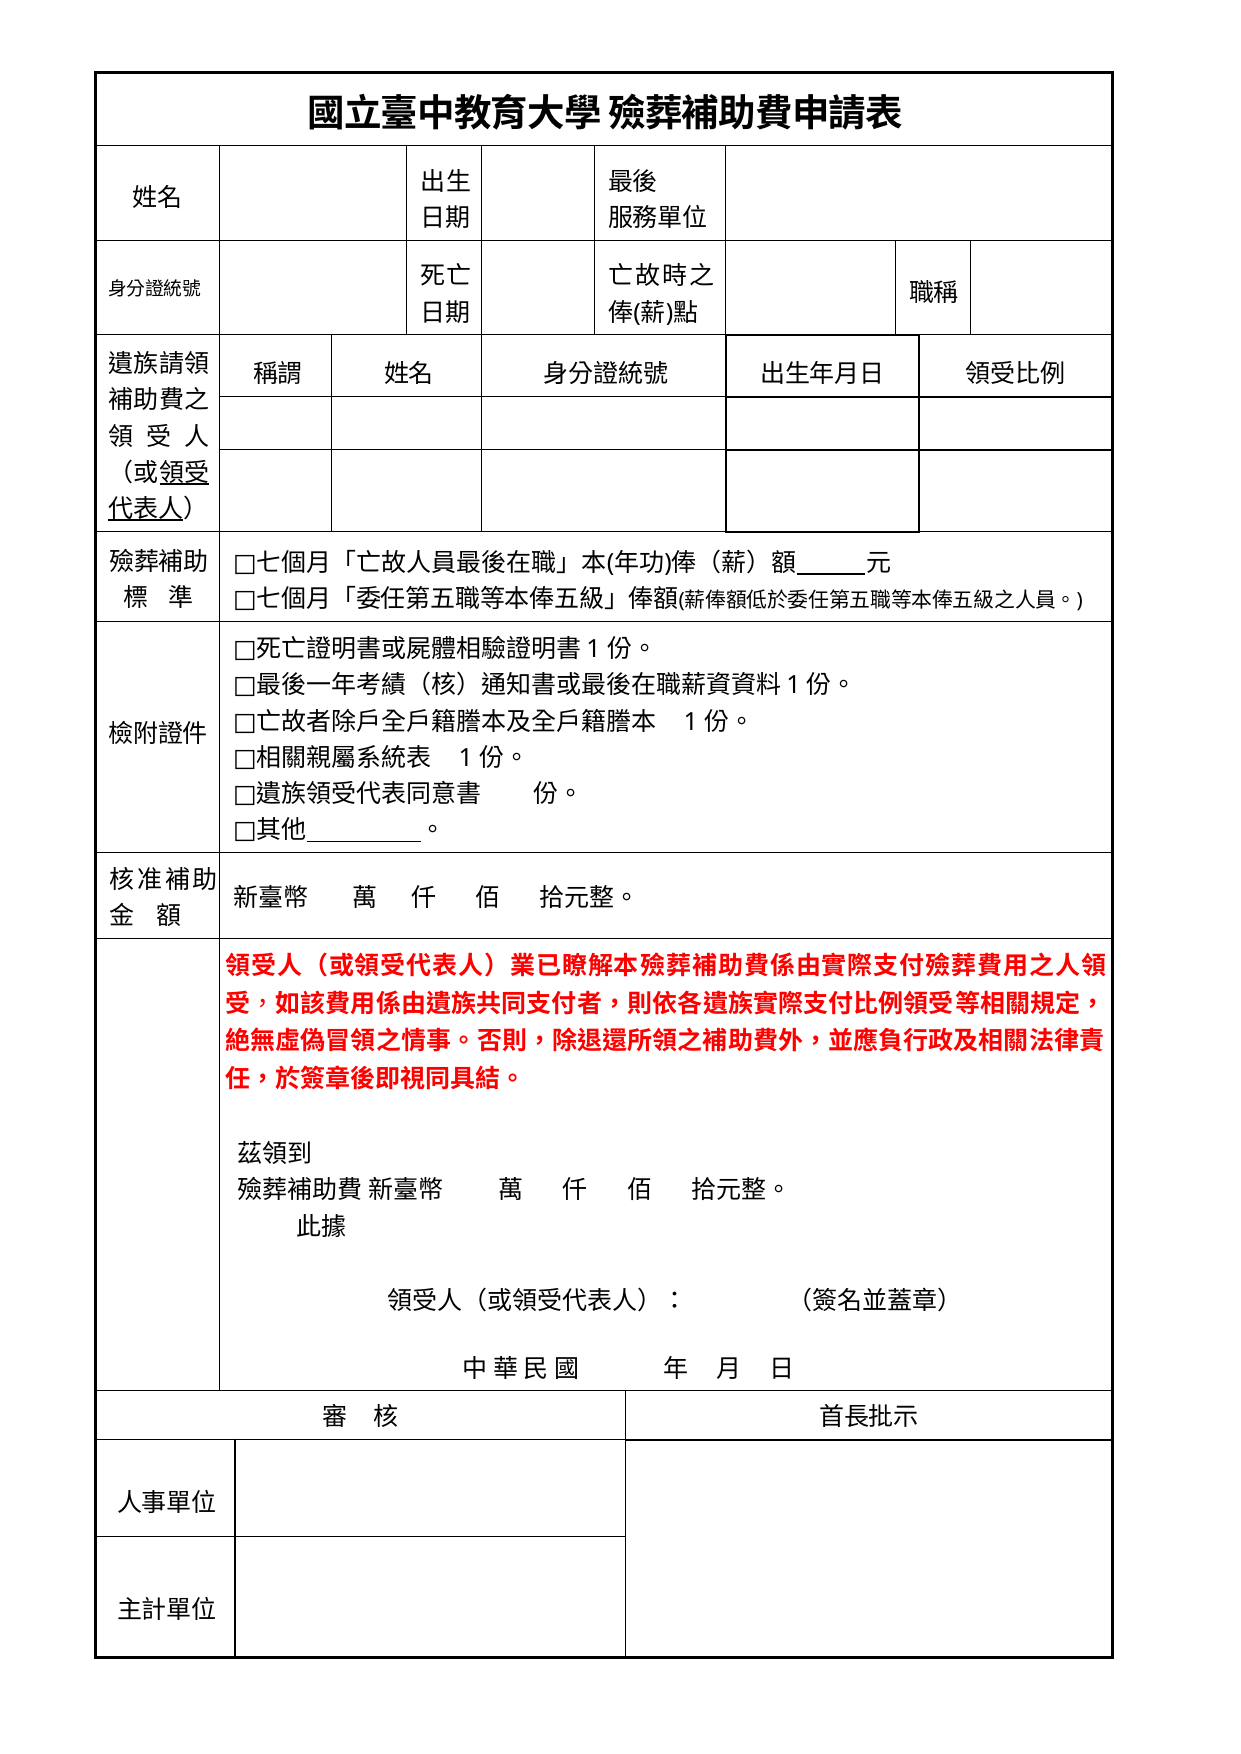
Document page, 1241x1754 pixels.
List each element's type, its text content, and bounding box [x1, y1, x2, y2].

table_cell [220, 241, 406, 334]
table_cell [97, 939, 219, 1389]
table_cell 殮葬補助標 準 [97, 532, 219, 621]
table_cell [236, 1537, 625, 1656]
table_cell 亡故時之俸(薪)點 [595, 241, 725, 334]
table_cell [332, 397, 481, 449]
table_cell 身分證統號 [97, 241, 219, 334]
table_cell 出生日期 [407, 146, 481, 240]
table_cell □死亡證明書或屍體相驗證明書 1 份。 □最後一年考績（核）通知書或最後在職薪資資料 1 份。 □亡故者除戶全戶籍謄本及全戶籍謄本 1 份。 □相關親屬系統表 1 份。 □遺族領受代表同意書 份。 □其他 。 [220, 622, 1111, 852]
table_cell [727, 398, 918, 449]
table_cell [482, 397, 725, 449]
table_cell [482, 450, 725, 531]
table_cell [727, 451, 918, 531]
table_cell [726, 241, 895, 334]
table_cell [332, 450, 481, 531]
table_cell 職稱 [896, 241, 970, 334]
table_cell [220, 450, 331, 531]
table_cell [220, 397, 331, 449]
table_cell 死亡日期 [407, 241, 481, 334]
table_header 國立臺中教育大學 殮葬補助費申請表 [97, 74, 1111, 145]
table_cell 審 核 [97, 1391, 625, 1439]
table_cell [482, 146, 594, 240]
table_cell [236, 1440, 625, 1536]
table_cell [626, 1441, 1111, 1656]
table_cell [726, 146, 1111, 240]
table_cell 出生年月日 [727, 336, 918, 396]
table_cell [482, 241, 594, 334]
table_cell [971, 241, 1111, 334]
table_cell 姓名 [332, 335, 481, 396]
table_cell [920, 451, 1111, 531]
table_cell 姓名 [97, 146, 219, 240]
table_cell [920, 398, 1111, 449]
table_cell 人事單位 [97, 1440, 234, 1536]
table_cell 主計單位 [97, 1537, 234, 1656]
table_cell 新臺幣 萬 仟 佰 拾元整。 [220, 853, 1111, 937]
table_cell 領受人（或領受代表人）業已瞭解本殮葬補助費係由實際支付殮葬費用之人領受，如該費用係由遺族共同支付者，則依各遺族實際支付比例領受等相關規定，絶無虛偽冒領之情事。否則，除退還所領之補助費外，並應負行政及相關法律責任，於簽章後即視同具結。 茲領到 殮葬補助費 新臺幣 萬 仟 佰 拾元整。 此據 領受人（或領受代表人）： （簽名並蓋章） 中 華 民 國 年 月 日 [220, 939, 1111, 1389]
table_cell 領受比例 [920, 335, 1111, 396]
table_cell 核准補助金 額 [97, 853, 219, 937]
table_cell 遺族請領補助費之領受人（或領受代表人） [97, 335, 219, 531]
table_cell 稱謂 [220, 335, 331, 396]
table_cell 檢附證件 [97, 622, 219, 852]
table_cell □七個月「亡故人員最後在職」本(年功)俸（薪）額 元 □七個月「委任第五職等本俸五級」俸額(薪俸額低於委任第五職等本俸五級之人員。) [220, 532, 1111, 621]
table_cell 首長批示 [626, 1391, 1111, 1439]
table_cell 最後 服務單位 [595, 146, 725, 240]
table_cell 身分證統號 [482, 335, 725, 396]
table_cell [220, 146, 406, 240]
